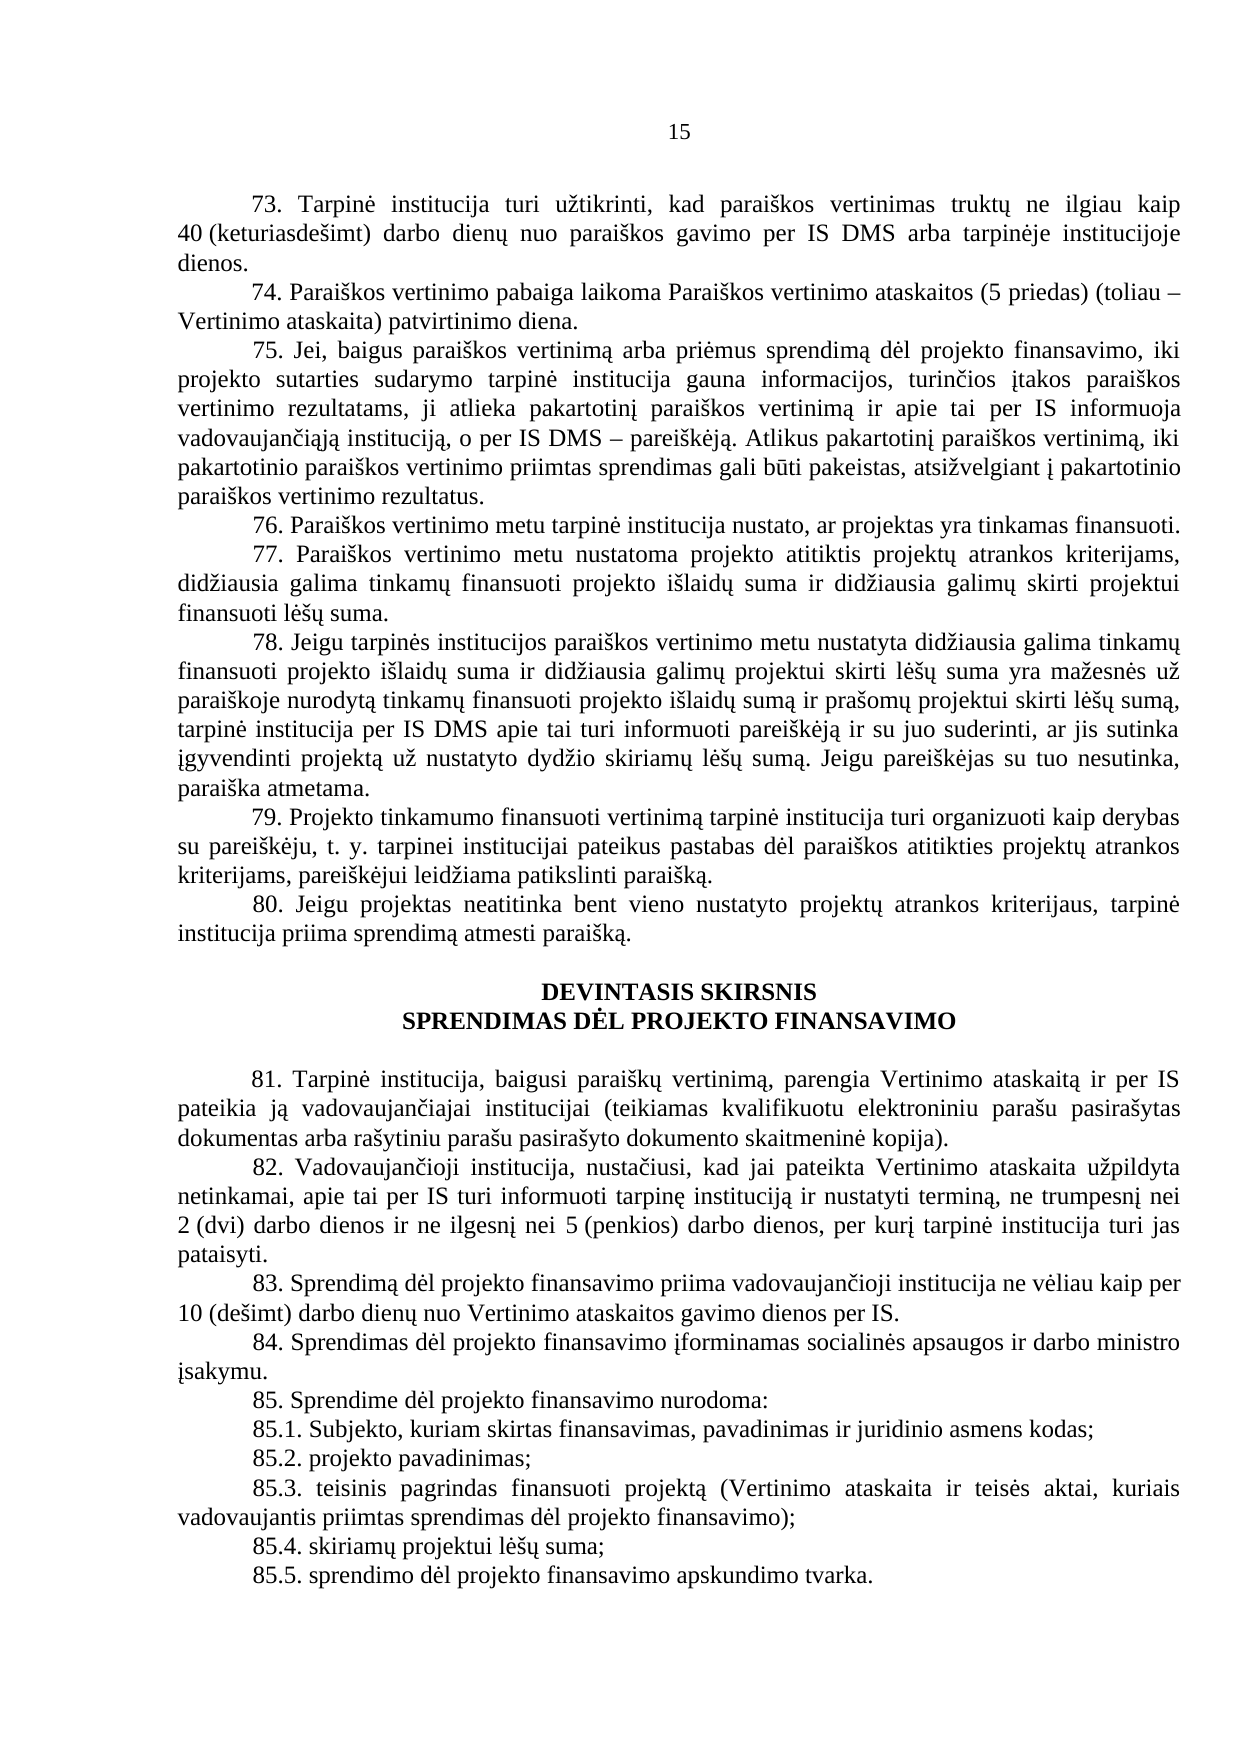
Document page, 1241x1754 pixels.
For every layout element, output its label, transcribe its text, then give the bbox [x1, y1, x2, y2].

text 85.4. skiriamų projektui lėšų suma; [177, 1531, 1181, 1560]
text 81. Tarpinė institucija, baigusi paraiškų vertinimą, parengia Vertinimo ataskaitą ir per IS pateikia ją vadovaujančiajai institucijai (teikiamas kvalifikuotu elektroniniu parašu pasirašytas dokumentas arba rašytiniu parašu pasirašyto dokumento skaitmeninė kopija). [177, 1064, 1181, 1152]
text 85.2. projekto pavadinimas; [177, 1443, 1181, 1473]
text 80. Jeigu projektas neatitinka bent vieno nustatyto projektų atrankos kriterijaus, tarpinė institucija priima sprendimą atmesti paraišką. [177, 889, 1181, 948]
text SPRENDIMAS DĖL PROJEKTO FINANSAVIMO [177, 1006, 1181, 1035]
text 84. Sprendimas dėl projekto finansavimo įforminamas socialinės apsaugos ir darbo ministro įsakymu. [177, 1327, 1181, 1385]
text 79. Projekto tinkamumo finansuoti vertinimą tarpinė institucija turi organizuoti kaip derybas su pareiškėju, t. y. tarpinei institucijai pateikus pastabas dėl paraiškos atitikties projektų atrankos kriterijams, pareiškėjui leidžiama patikslinti paraišką. [177, 802, 1181, 889]
text 77. Paraiškos vertinimo metu nustatoma projekto atitiktis projektų atrankos kriterijams, didžiausia galima tinkamų finansuoti projekto išlaidų suma ir didžiausia galimų skirti projektui finansuoti lėšų suma. [177, 539, 1181, 627]
text 85.5. sprendimo dėl projekto finansavimo apskundimo tvarka. [177, 1560, 1181, 1589]
text 83. Sprendimą dėl projekto finansavimo priima vadovaujančioji institucija ne vėliau kaip per 10 (dešimt) darbo dienų nuo Vertinimo ataskaitos gavimo dienos per IS. [177, 1268, 1181, 1327]
text 78. Jeigu tarpinės institucijos paraiškos vertinimo metu nustatyta didžiausia galima tinkamų finansuoti projekto išlaidų suma ir didžiausia galimų projektui skirti lėšų suma yra mažesnės už paraiškoje nurodytą tinkamų finansuoti projekto išlaidų sumą ir prašomų projektui skirti lėšų sumą, tarpinė institucija per IS DMS apie tai turi informuoti pareiškėją ir su juo suderinti, ar jis sutinka įgyvendinti projektą už nustatyto dydžio skiriamų lėšų sumą. Jeigu pareiškėjas su tuo nesutinka, paraiška atmetama. [177, 627, 1181, 802]
text DEVINTASIS SKIRSNIS [177, 977, 1181, 1006]
text 82. Vadovaujančioji institucija, nustačiusi, kad jai pateikta Vertinimo ataskaita užpildyta netinkamai, apie tai per IS turi informuoti tarpinę instituciją ir nustatyti terminą, ne trumpesnį nei 2 (dvi) darbo dienos ir ne ilgesnį nei 5 (penkios) darbo dienos, per kurį tarpinė institucija turi jas pataisyti. [177, 1152, 1181, 1268]
text 74. Paraiškos vertinimo pabaiga laikoma Paraiškos vertinimo ataskaitos (5 priedas) (toliau – Vertinimo ataskaita) patvirtinimo diena. [177, 277, 1181, 335]
text 85. Sprendime dėl projekto finansavimo nurodoma: [177, 1385, 1181, 1414]
text 85.1. Subjekto, kuriam skirtas finansavimas, pavadinimas ir juridinio asmens kodas; [177, 1414, 1181, 1443]
text 75. Jei, baigus paraiškos vertinimą arba priėmus sprendimą dėl projekto finansavimo, iki projekto sutarties sudarymo tarpinė institucija gauna informacijos, turinčios įtakos paraiškos vertinimo rezultatams, ji atlieka pakartotinį paraiškos vertinimą ir apie tai per IS informuoja vadovaujančiąją instituciją, o per IS DMS – pareiškėją. Atlikus pakartotinį paraiškos vertinimą, iki pakartotinio paraiškos vertinimo priimtas sprendimas gali būti pakeistas, atsižvelgiant į pakartotinio paraiškos vertinimo rezultatus. [177, 335, 1181, 510]
text 73. Tarpinė institucija turi užtikrinti, kad paraiškos vertinimas truktų ne ilgiau kaip 40 (keturiasdešimt) darbo dienų nuo paraiškos gavimo per IS DMS arba tarpinėje institucijoje dienos. [177, 189, 1181, 277]
text 85.3. teisinis pagrindas finansuoti projektą (Vertinimo ataskaita ir teisės aktai, kuriais vadovaujantis priimtas sprendimas dėl projekto finansavimo); [177, 1473, 1181, 1531]
text 76. Paraiškos vertinimo metu tarpinė institucija nustato, ar projektas yra tinkamas finansuoti. [177, 510, 1181, 539]
